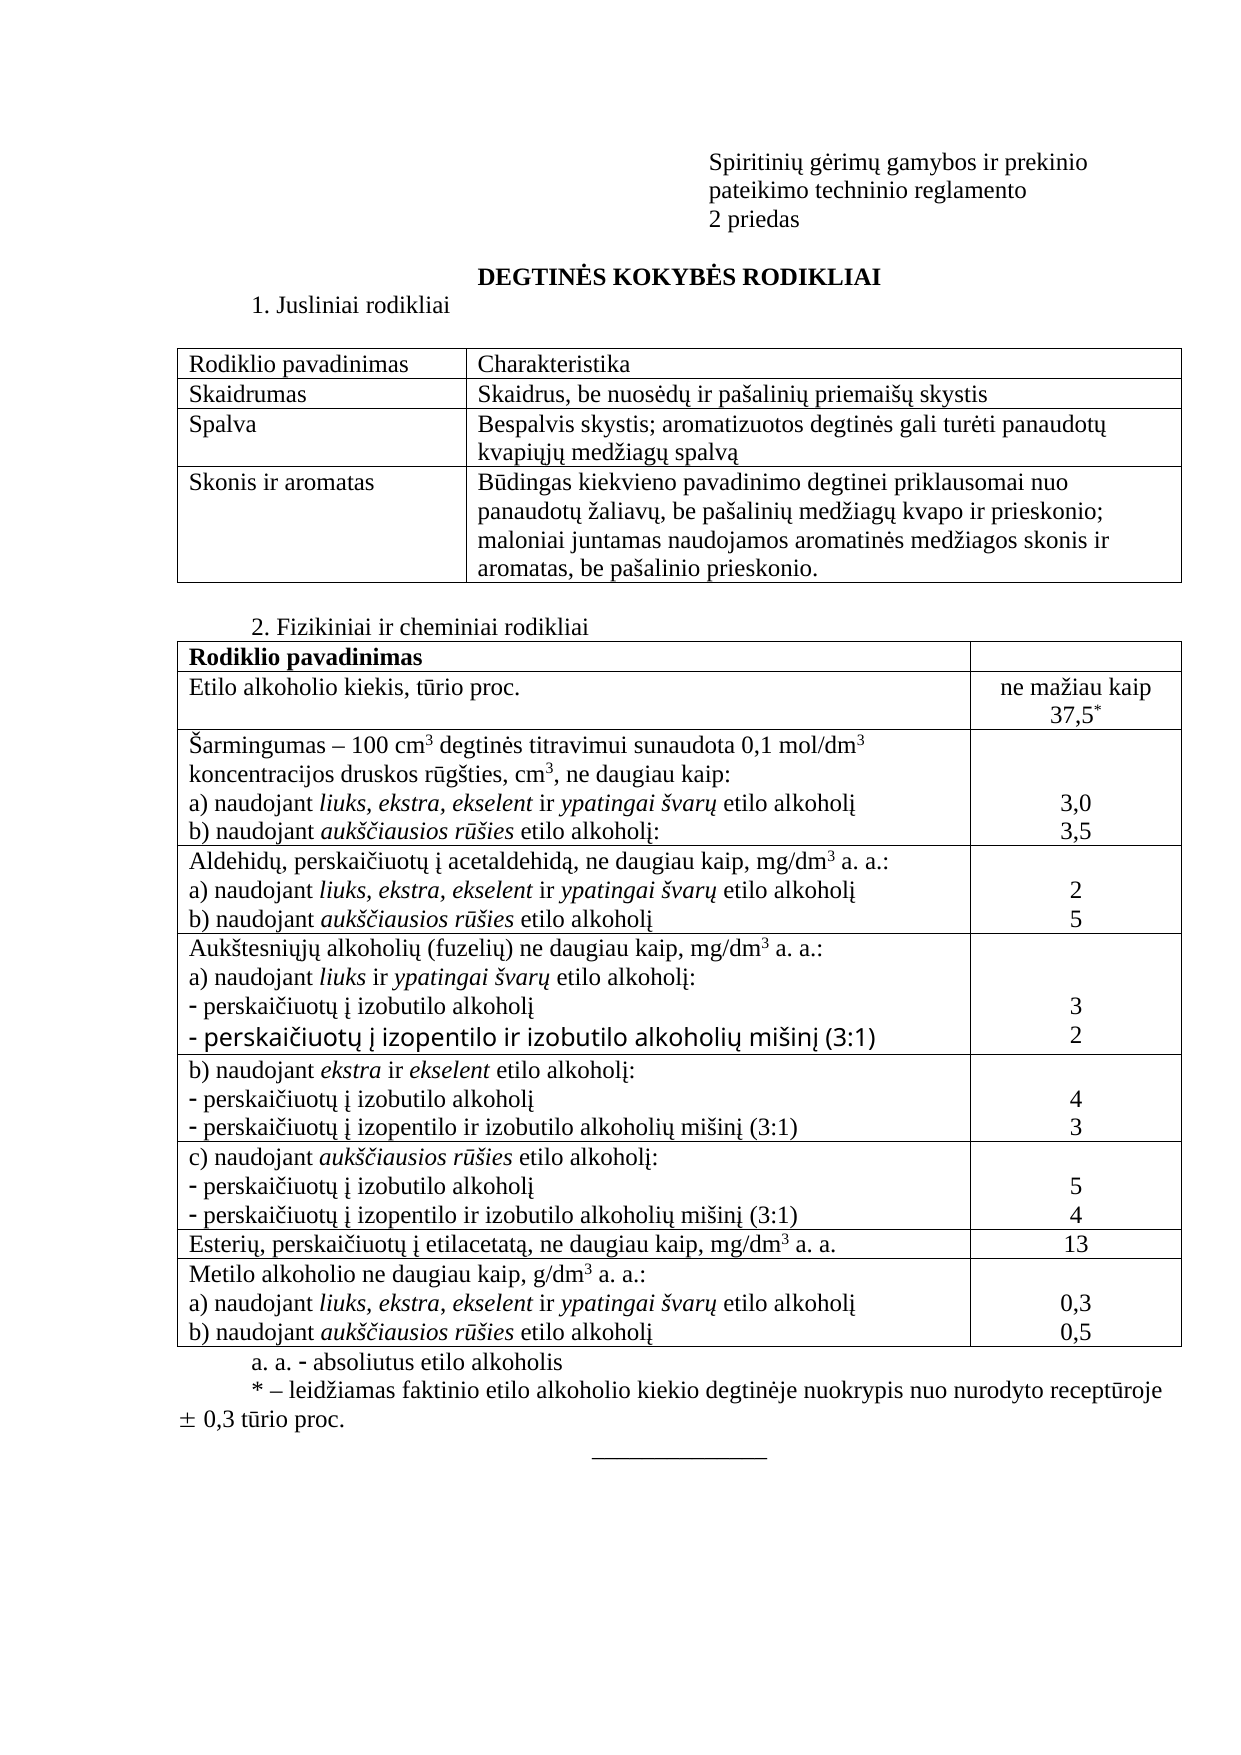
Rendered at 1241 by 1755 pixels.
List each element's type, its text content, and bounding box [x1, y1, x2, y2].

text * – leidžiamas faktinio etilo alkoholio kiekio degtinėje nuokrypis nuo nurodyto receptūroje  0,3 tūrio proc. [177, 1375, 1181, 1433]
table_cell  perskaičiuotų į izopentilo ir izobutilo alkoholių mišinį (3:1) [178, 1020, 970, 1054]
text DEGTINĖS KOKYBĖS RODIKLIAI [177, 262, 1181, 291]
table_cell [971, 934, 1181, 962]
table_cell Šarmingumas – 100 cm3 degtinės titravimui sunaudota 0,1 mol/dm3 koncentracijos druskos rūgšties, cm3, ne daugiau kaip: [178, 730, 970, 788]
table_cell 5 [971, 1171, 1181, 1200]
table_cell Etilo alkoholio kiekis, tūrio proc. [178, 672, 970, 729]
table_cell 5 [971, 904, 1181, 932]
table_header Rodiklio pavadinimas [178, 642, 970, 671]
table_header Charakteristika [467, 349, 1181, 378]
table_cell [971, 846, 1181, 875]
table_cell 3,0 [971, 788, 1181, 816]
table_cell [971, 1142, 1181, 1171]
table_cell Aukštesniųjų alkoholių (fuzelių) ne daugiau kaip, mg/dm3 a. a.: [178, 934, 970, 962]
table_cell Esterių, perskaičiuotų į etilacetatą, ne daugiau kaip, mg/dm3 a. a. [178, 1230, 970, 1258]
table_cell Skonis ir aromatas [178, 467, 466, 582]
text 2 priedas [177, 204, 1181, 233]
table_cell Aldehidų, perskaičiuotų į acetaldehidą, ne daugiau kaip, mg/dm3 a. a.: [178, 846, 970, 875]
table_cell a) naudojant liuks, ekstra, ekselent ir ypatingai švarų etilo alkoholį [178, 788, 970, 816]
table_cell b) naudojant ekstra ir ekselent etilo alkoholį: [178, 1055, 970, 1084]
table_cell 2 [971, 875, 1181, 904]
table_cell [971, 730, 1181, 788]
text pateikimo techninio reglamento [177, 176, 1181, 204]
table_cell Skaidrumas [178, 379, 466, 408]
table_cell [971, 1055, 1181, 1084]
text ______________ [177, 1433, 1181, 1462]
table_cell b) naudojant aukščiausios rūšies etilo alkoholį [178, 1317, 970, 1346]
text a. a.  absoliutus etilo alkoholis [177, 1347, 1181, 1375]
text 1. Jusliniai rodikliai [177, 291, 1181, 319]
table_cell [971, 962, 1181, 991]
table_header Rodiklio pavadinimas [178, 349, 466, 378]
table_cell  perskaičiuotų į izobutilo alkoholį [178, 991, 970, 1020]
table_cell b) naudojant aukščiausios rūšies etilo alkoholį: [178, 816, 970, 845]
text 2. Fizikiniai ir cheminiai rodikliai [177, 612, 1181, 641]
table_cell 3,5 [971, 816, 1181, 845]
table_cell Skaidrus, be nuosėdų ir pašalinių priemaišų skystis [467, 379, 1181, 408]
table_cell a) naudojant liuks, ekstra, ekselent ir ypatingai švarų etilo alkoholį [178, 1288, 970, 1317]
table_cell 4 [971, 1200, 1181, 1228]
table_cell a) naudojant liuks, ekstra, ekselent ir ypatingai švarų etilo alkoholį [178, 875, 970, 904]
table_cell Spalva [178, 409, 466, 466]
table_cell 4 [971, 1084, 1181, 1112]
table_cell c) naudojant aukščiausios rūšies etilo alkoholį: [178, 1142, 970, 1171]
table_cell  perskaičiuotų į izobutilo alkoholį [178, 1084, 970, 1112]
table_cell 3 [971, 1113, 1181, 1141]
table_cell  perskaičiuotų į izopentilo ir izobutilo alkoholių mišinį (3:1) [178, 1113, 970, 1141]
table_cell Metilo alkoholio ne daugiau kaip, g/dm3 a. a.: [178, 1259, 970, 1288]
table_cell 2 [971, 1020, 1181, 1054]
table_cell Bespalvis skystis; aromatizuotos degtinės gali turėti panaudotų kvapiųjų medžiagų spalvą [467, 409, 1181, 466]
table_cell 0,3 [971, 1288, 1181, 1317]
table_cell ne mažiau kaip 37,5* [971, 672, 1181, 729]
table_cell Būdingas kiekvieno pavadinimo degtinei priklausomai nuo panaudotų žaliavų, be pašalinių medžiagų kvapo ir prieskonio; maloniai juntamas naudojamos aromatinės medžiagos skonis ir aromatas, be pašalinio prieskonio. [467, 467, 1181, 582]
table_cell 3 [971, 991, 1181, 1020]
table_header [971, 642, 1181, 671]
table_cell 0,5 [971, 1317, 1181, 1346]
table_cell 13 [971, 1230, 1181, 1258]
table_cell  perskaičiuotų į izobutilo alkoholį [178, 1171, 970, 1200]
table_cell a) naudojant liuks ir ypatingai švarų etilo alkoholį: [178, 962, 970, 991]
text Spiritinių gėrimų gamybos ir prekinio [177, 147, 1181, 176]
table_cell [971, 1259, 1181, 1288]
table_cell  perskaičiuotų į izopentilo ir izobutilo alkoholių mišinį (3:1) [178, 1200, 970, 1228]
table_cell b) naudojant aukščiausios rūšies etilo alkoholį [178, 904, 970, 932]
